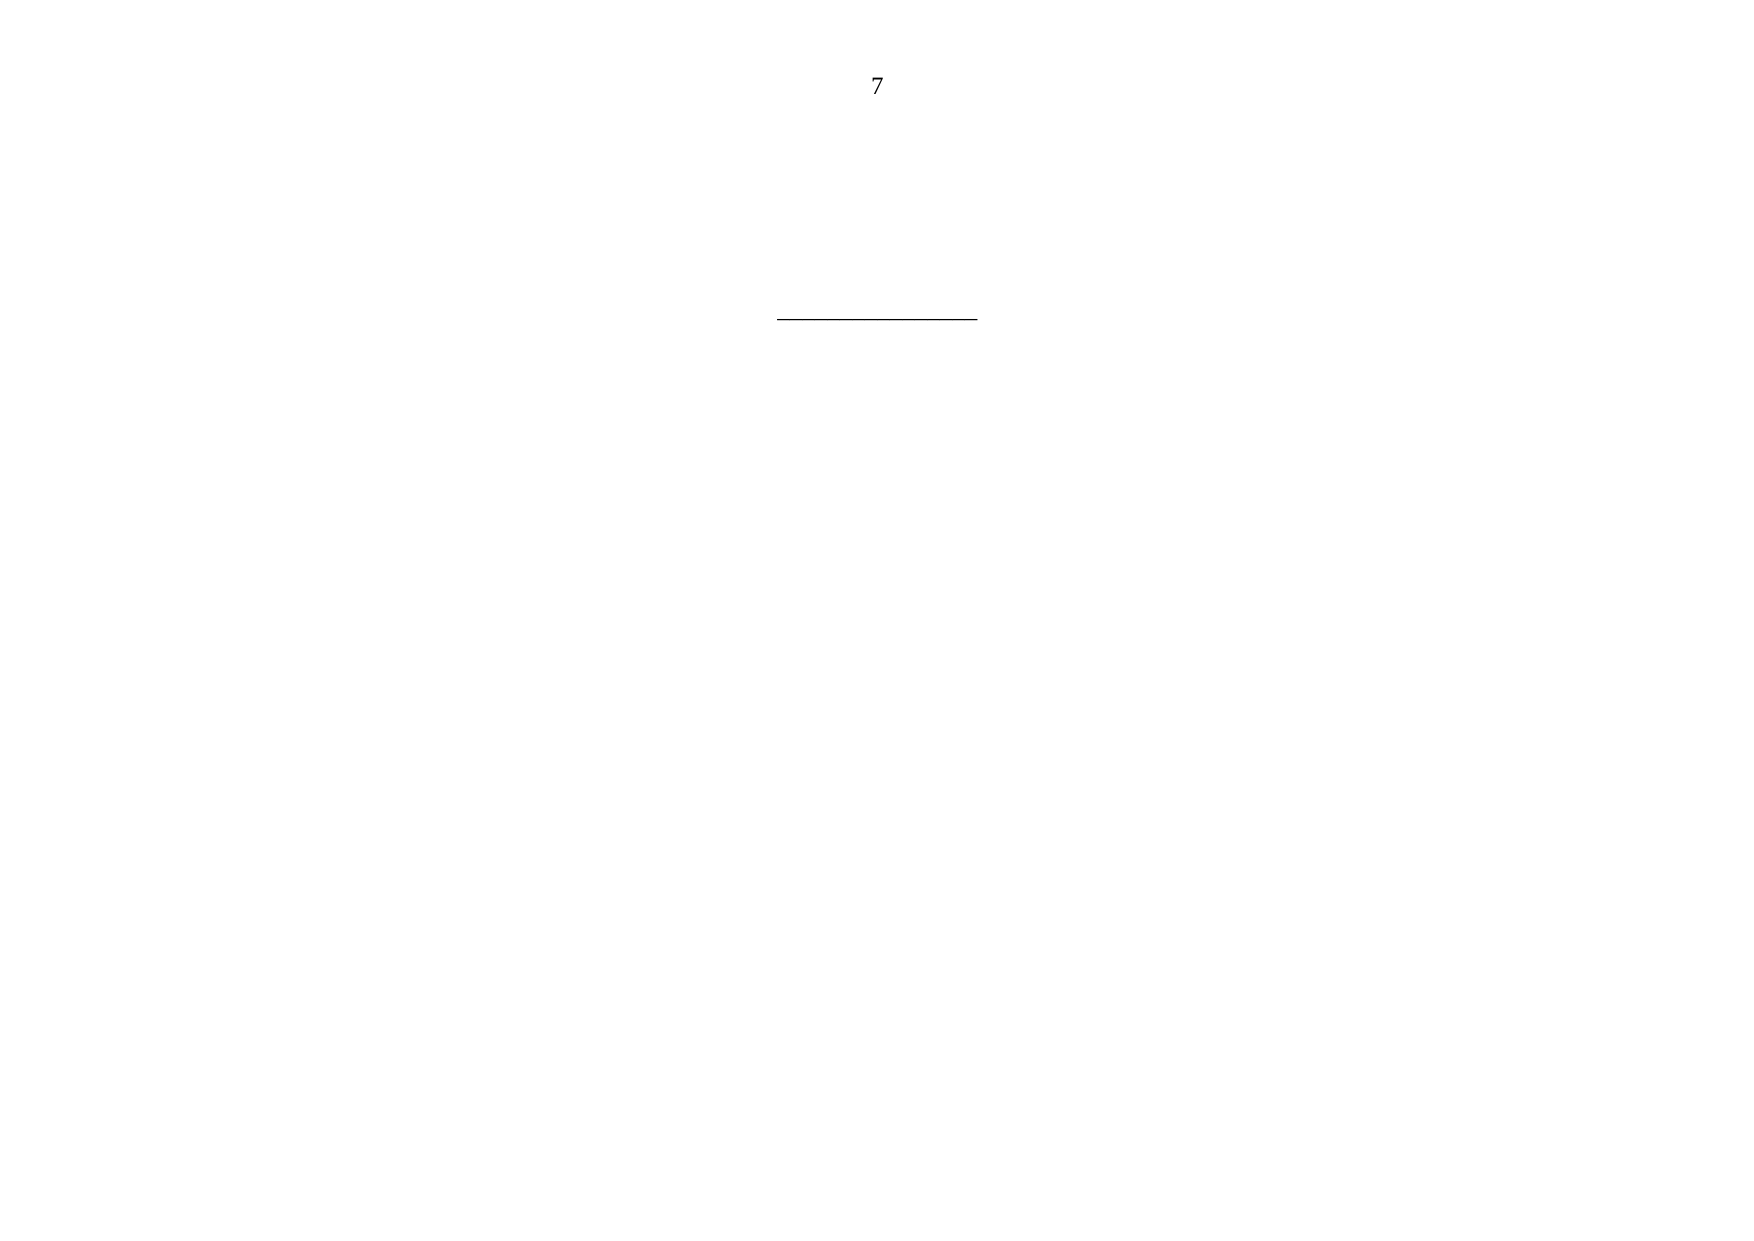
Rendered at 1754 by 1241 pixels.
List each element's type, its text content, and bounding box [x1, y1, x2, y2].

table_cell [115, 100, 1462, 132]
table_cell [115, 211, 1462, 240]
table_cell [115, 161, 1462, 211]
table_cell [115, 132, 1462, 161]
text ________________ [118, 294, 1636, 322]
